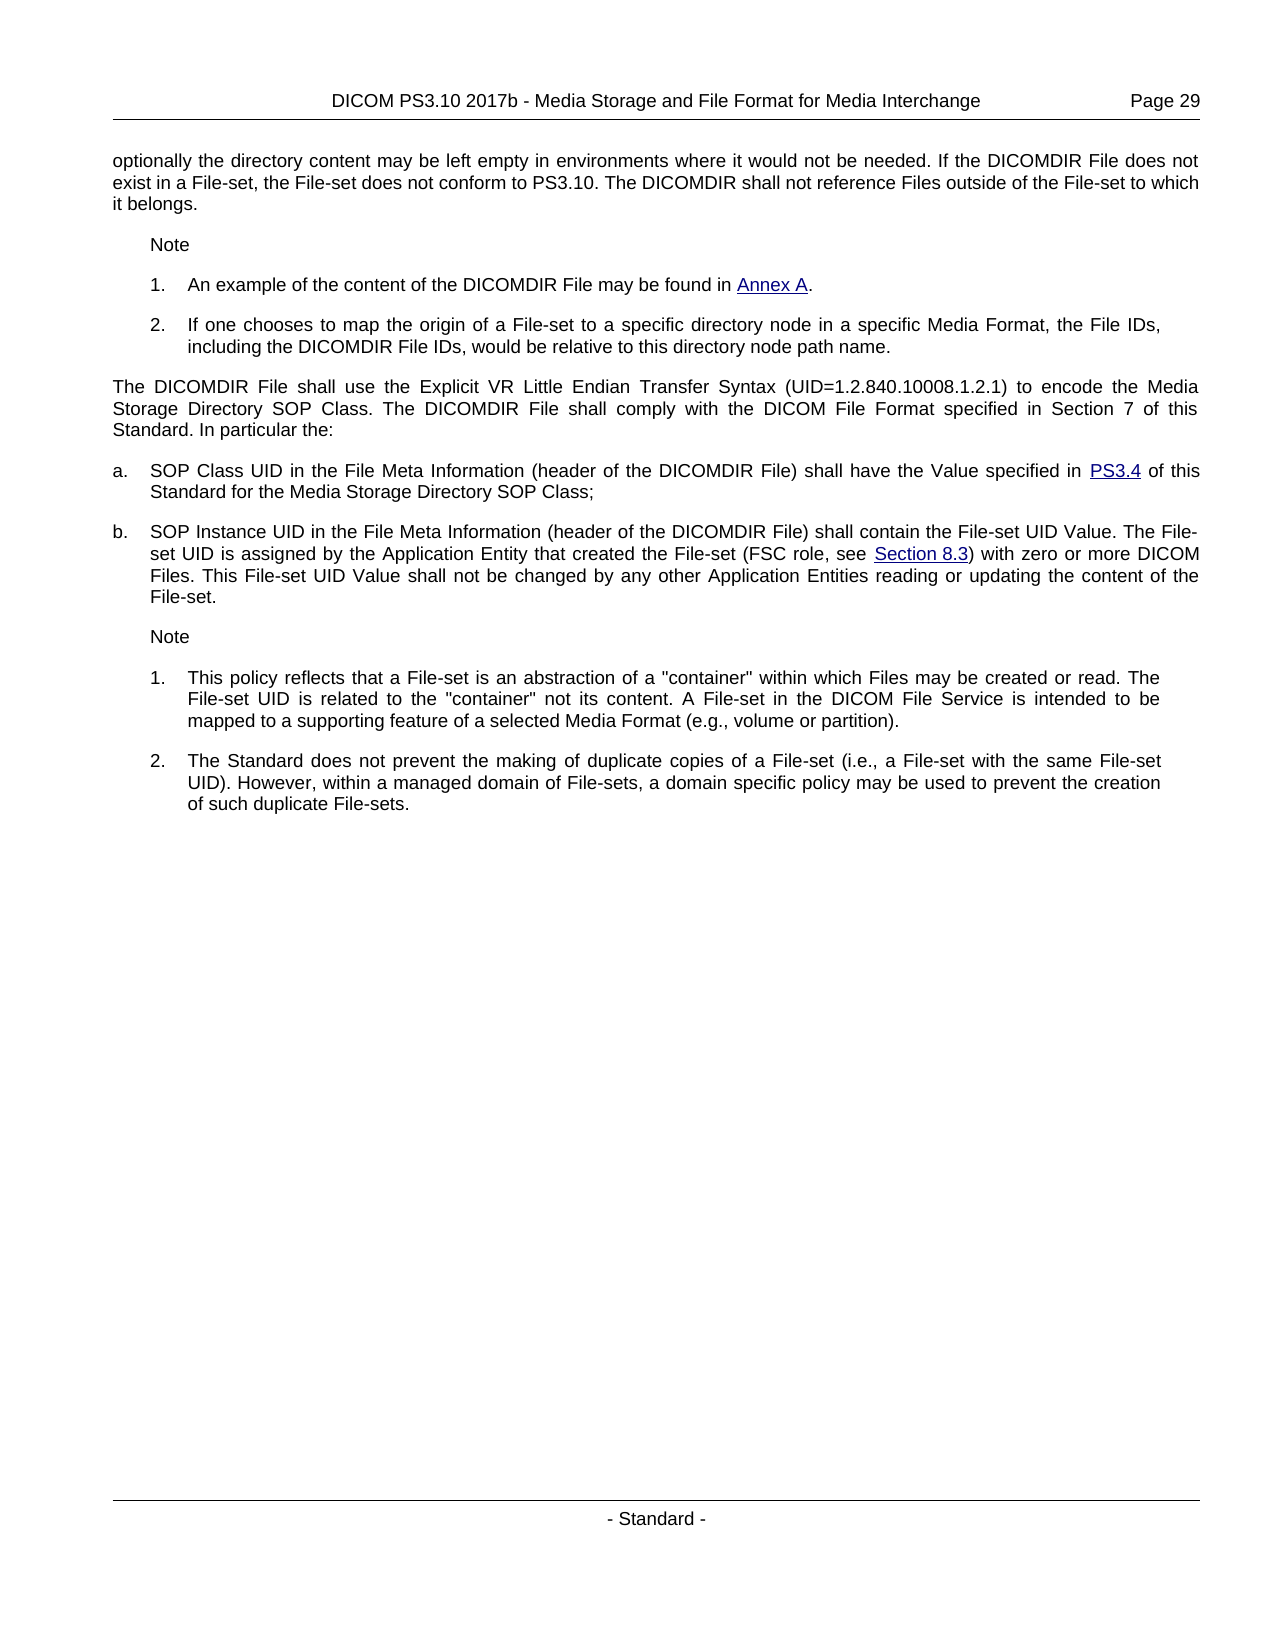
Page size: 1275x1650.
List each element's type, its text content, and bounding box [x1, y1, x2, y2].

list SOP Instance UID in the File Meta Information (header of the DICOMDIR File) shall contain the File-set UID Value. The File-set UID is assigned by the Application Entity that created the File-set (FSC role, see Section 8.3) with zero or more DICOM Files. This File-set UID Value shall not be changed by any other Application Entities reading or updating the content of the File-set. [112, 521, 1200, 607]
list If one chooses to map the origin of a File-set to a specific directory node in a specific Media Format, the File IDs, including the DICOMDIR File IDs, would be relative to this directory node path name. [150, 314, 1162, 357]
text Note [150, 626, 1162, 648]
text optionally the directory content may be left empty in environments where it would not be needed. If the DICOMDIR File does not exist in a File-set, the File-set does not conform to PS3.10. The DICOMDIR shall not reference Files outside of the File-set to which it belongs. [112, 150, 1200, 215]
list An example of the content of the DICOMDIR File may be found in Annex A. [150, 274, 1162, 295]
list SOP Class UID in the File Meta Information (header of the DICOMDIR File) shall have the Value specified in PS3.4 of this Standard for the Media Storage Directory SOP Class; [112, 459, 1200, 502]
list The Standard does not prevent the making of duplicate copies of a File-set (i.e., a File-set with the same File-set UID). However, within a managed domain of File-sets, a domain specific policy may be used to prevent the creation of such duplicate File-sets. [150, 750, 1162, 815]
list This policy reflects that a File-set is an abstraction of a "container" within which Files may be created or read. The File-set UID is related to the "container" not its content. A File-set in the DICOM File Service is intended to be mapped to a supporting feature of a selected Media Format (e.g., volume or partition). [150, 667, 1162, 731]
text The DICOMDIR File shall use the Explicit VR Little Endian Transfer Syntax (UID=1.2.840.10008.1.2.1) to encode the Media Storage Directory SOP Class. The DICOMDIR File shall comply with the DICOM File Format specified in Section 7 of this Standard. In particular the: [112, 376, 1200, 441]
text Note [150, 233, 1162, 255]
